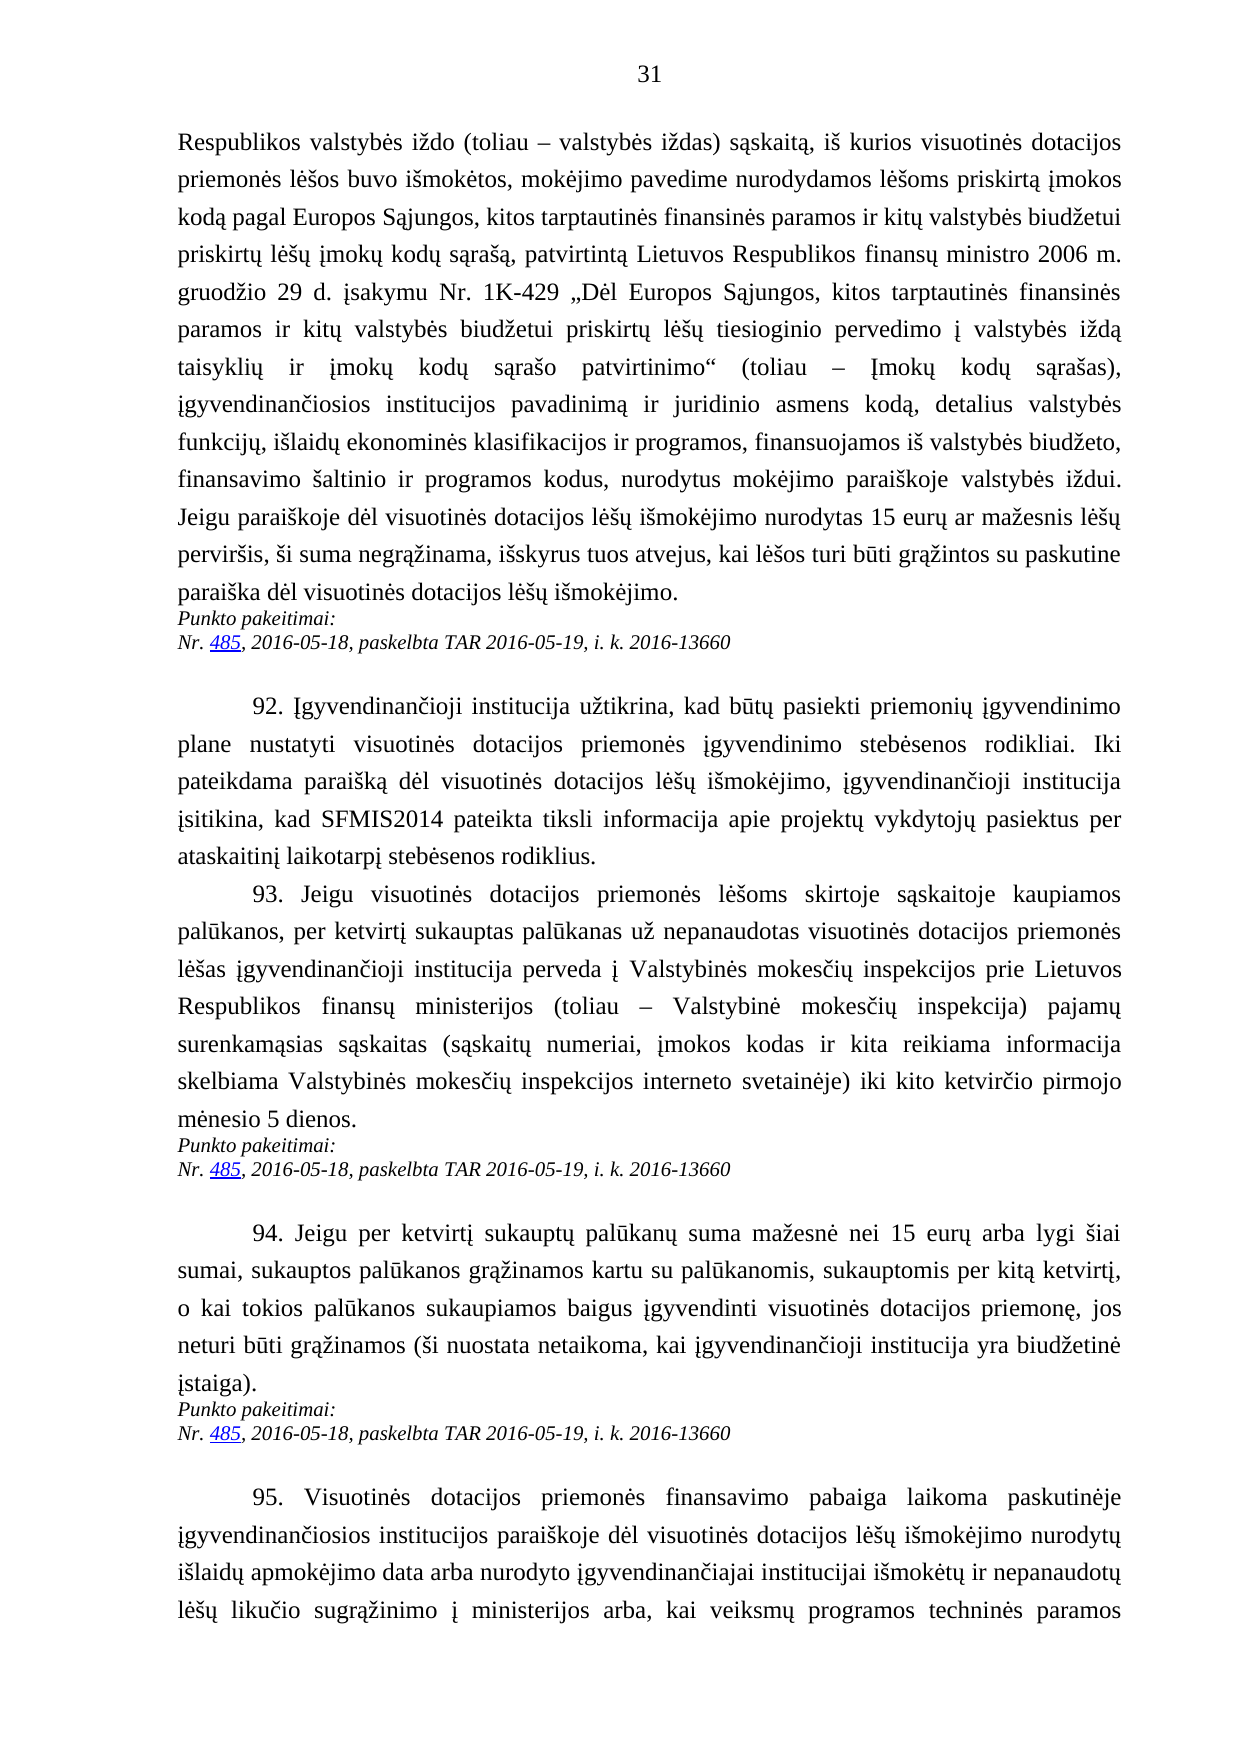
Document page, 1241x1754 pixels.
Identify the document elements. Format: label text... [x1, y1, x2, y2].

text 93. Jeigu visuotinės dotacijos priemonės lėšoms skirtoje sąskaitoje kaupiamos palūkanos, per ketvirtį sukauptas palūkanas už nepanaudotas visuotinės dotacijos priemonės lėšas įgyvendinančioji institucija perveda į Valstybinės mokesčių inspekcijos prie Lietuvos Respublikos finansų ministerijos (toliau – Valstybinė mokesčių inspekcija) pajamų surenkamąsias sąskaitas (sąskaitų numeriai, įmokos kodas ir kita reikiama informacija skelbiama Valstybinės mokesčių inspekcijos interneto svetainėje) iki kito ketvirčio pirmojo mėnesio 5 dienos. [177, 870, 1122, 1132]
text Punkto pakeitimai: [177, 1397, 1122, 1421]
text 92. Įgyvendinančioji institucija užtikrina, kad būtų pasiekti priemonių įgyvendinimo plane nustatyti visuotinės dotacijos priemonės įgyvendinimo stebėsenos rodikliai. Iki pateikdama paraišką dėl visuotinės dotacijos lėšų išmokėjimo, įgyvendinančioji institucija įsitikina, kad SFMIS2014 pateikta tiksli informacija apie projektų vykdytojų pasiektus per ataskaitinį laikotarpį stebėsenos rodiklius. [177, 682, 1122, 870]
text Respublikos valstybės iždo (toliau – valstybės iždas) sąskaitą, iš kurios visuotinės dotacijos priemonės lėšos buvo išmokėtos, mokėjimo pavedime nurodydamos lėšoms priskirtą įmokos kodą pagal Europos Sąjungos, kitos tarptautinės finansinės paramos ir kitų valstybės biudžetui priskirtų lėšų įmokų kodų sąrašą, patvirtintą Lietuvos Respublikos finansų ministro 2006 m. gruodžio 29 d. įsakymu Nr. 1K-429 „Dėl Europos Sąjungos, kitos tarptautinės finansinės paramos ir kitų valstybės biudžetui priskirtų lėšų tiesioginio pervedimo į valstybės iždą taisyklių ir įmokų kodų sąrašo patvirtinimo“ (toliau – Įmokų kodų sąrašas), įgyvendinančiosios institucijos pavadinimą ir juridinio asmens kodą, detalius valstybės funkcijų, išlaidų ekonominės klasifikacijos ir programos, finansuojamos iš valstybės biudžeto, finansavimo šaltinio ir programos kodus, nurodytus mokėjimo paraiškoje valstybės iždui. Jeigu paraiškoje dėl visuotinės dotacijos lėšų išmokėjimo nurodytas 15 eurų ar mažesnis lėšų perviršis, ši suma negrąžinama, išskyrus tuos atvejus, kai lėšos turi būti grąžintos su paskutine paraiška dėl visuotinės dotacijos lėšų išmokėjimo. [177, 118, 1122, 606]
text Punkto pakeitimai: [177, 1132, 1122, 1157]
text Nr. 485, 2016-05-18, paskelbta TAR 2016-05-19, i. k. 2016-13660 [177, 630, 1122, 654]
text 95. Visuotinės dotacijos priemonės finansavimo pabaiga laikoma paskutinėje įgyvendinančiosios institucijos paraiškoje dėl visuotinės dotacijos lėšų išmokėjimo nurodytų išlaidų apmokėjimo data arba nurodyto įgyvendinančiajai institucijai išmokėtų ir nepanaudotų lėšų likučio sugrąžinimo į ministerijos arba, kai veiksmų programos techninės paramos [177, 1474, 1122, 1624]
text Nr. 485, 2016-05-18, paskelbta TAR 2016-05-19, i. k. 2016-13660 [177, 1421, 1122, 1445]
text Nr. 485, 2016-05-18, paskelbta TAR 2016-05-19, i. k. 2016-13660 [177, 1157, 1122, 1181]
text 94. Jeigu per ketvirtį sukauptų palūkanų suma mažesnė nei 15 eurų arba lygi šiai sumai, sukauptos palūkanos grąžinamos kartu su palūkanomis, sukauptomis per kitą ketvirtį, o kai tokios palūkanos sukaupiamos baigus įgyvendinti visuotinės dotacijos priemonę, jos neturi būti grąžinamos (ši nuostata netaikoma, kai įgyvendinančioji institucija yra biudžetinė įstaiga). [177, 1209, 1122, 1397]
text Punkto pakeitimai: [177, 606, 1122, 630]
